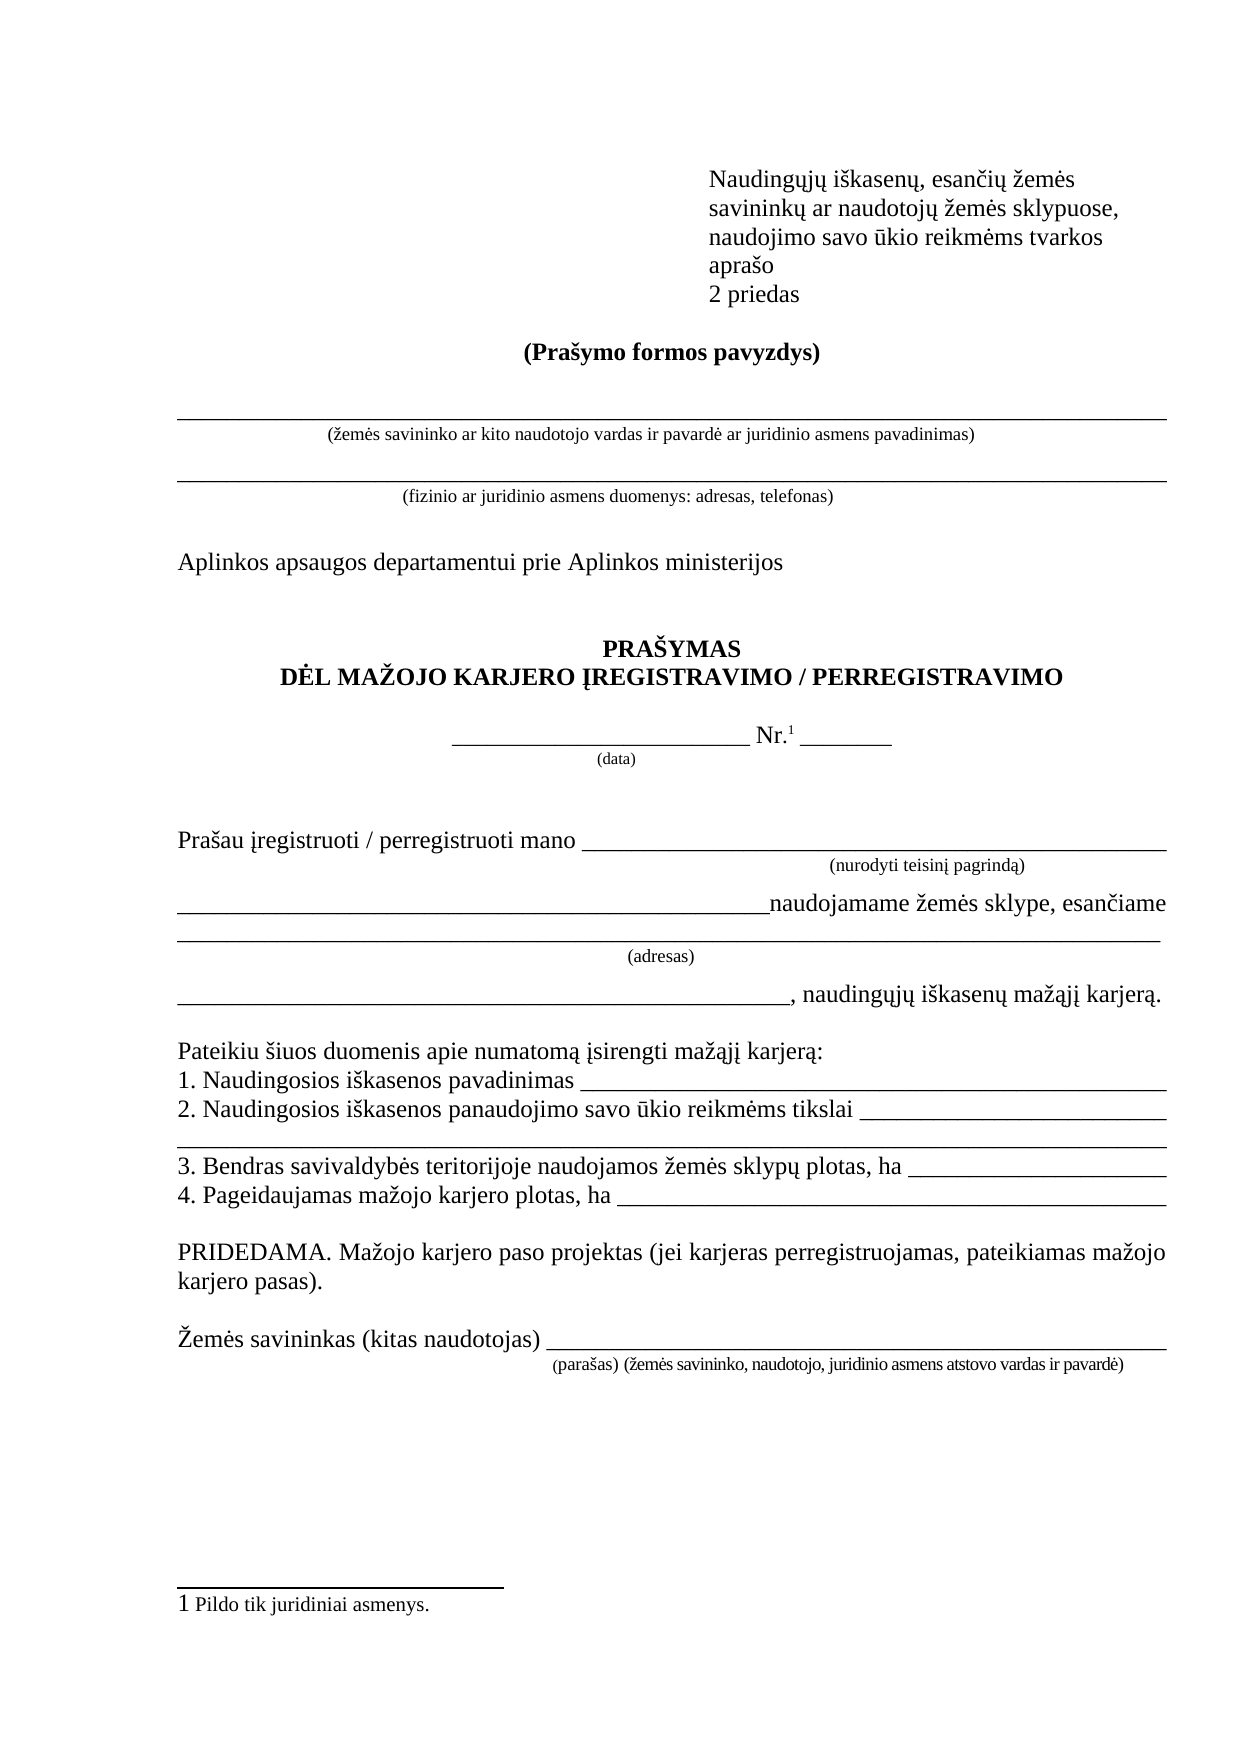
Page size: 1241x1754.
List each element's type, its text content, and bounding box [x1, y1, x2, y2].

text (data) [177, 749, 1166, 768]
text naudojimo savo ūkio reikmėms tvarkos aprašo [709, 222, 1166, 279]
text (Prašymo formos pavyzdys) [177, 337, 1166, 365]
text Naudingųjų iškasenų, esančių žemės [709, 164, 1166, 193]
text Žemės savininkas (kitas naudotojas) [177, 1324, 1166, 1352]
text (nurodyti teisinį pagrindą) [177, 854, 1166, 888]
text 4. Pageidaujamas mažojo karjero plotas, ha [177, 1180, 1166, 1209]
text Prašau įregistruoti / perregistruoti mano [177, 825, 1166, 854]
text 3. Bendras savivaldybės teritorijoje naudojamos žemės sklypų plotas, ha [177, 1151, 1166, 1180]
text PRIDEDAMA. Mažojo karjero paso projektas (jei karjeras perregistruojamas, pateikiamas mažojo karjero pasas). [177, 1237, 1166, 1295]
text 1. Naudingosios iškasenos pavadinimas [177, 1065, 1166, 1094]
text (fizinio ar juridinio asmens duomenys: adresas, telefonas) [327, 485, 1166, 519]
text 2 priedas [709, 279, 1166, 308]
text __________________________ Nr. ________ [177, 720, 1166, 749]
text (parašas) (žemės savininko, naudotojo, juridinio asmens atstovo vardas ir pavardė) [477, 1352, 1166, 1386]
text PRAŠYMAS [177, 634, 1166, 662]
text _________________________________________________, naudingųjų iškasenų mažąjį karjerą. [177, 979, 1166, 1007]
text Pateikiu šiuos duomenis apie numatomą įsirengti mažąjį karjerą: [177, 1036, 1166, 1065]
text savininkų ar naudotojų žemės sklypuose, [709, 193, 1166, 222]
text (žemės savininko ar kito naudotojo vardas ir pavardė ar juridinio asmens pavadinimas) [252, 423, 1166, 456]
text 2. Naudingosios iškasenos panaudojimo savo ūkio reikmėms tikslai [177, 1094, 1166, 1122]
text (adresas) [552, 945, 1166, 979]
text naudojamame žemės sklype, esančiame [177, 888, 1166, 916]
text DĖL MAŽOJO KARJERO ĮREGISTRAVIMO / PERREGISTRAVIMO [177, 662, 1166, 691]
text Pildo tik juridiniai asmenys. [177, 1588, 1166, 1617]
text Aplinkos apsaugos departamentui prie Aplinkos ministerijos [177, 547, 1166, 576]
